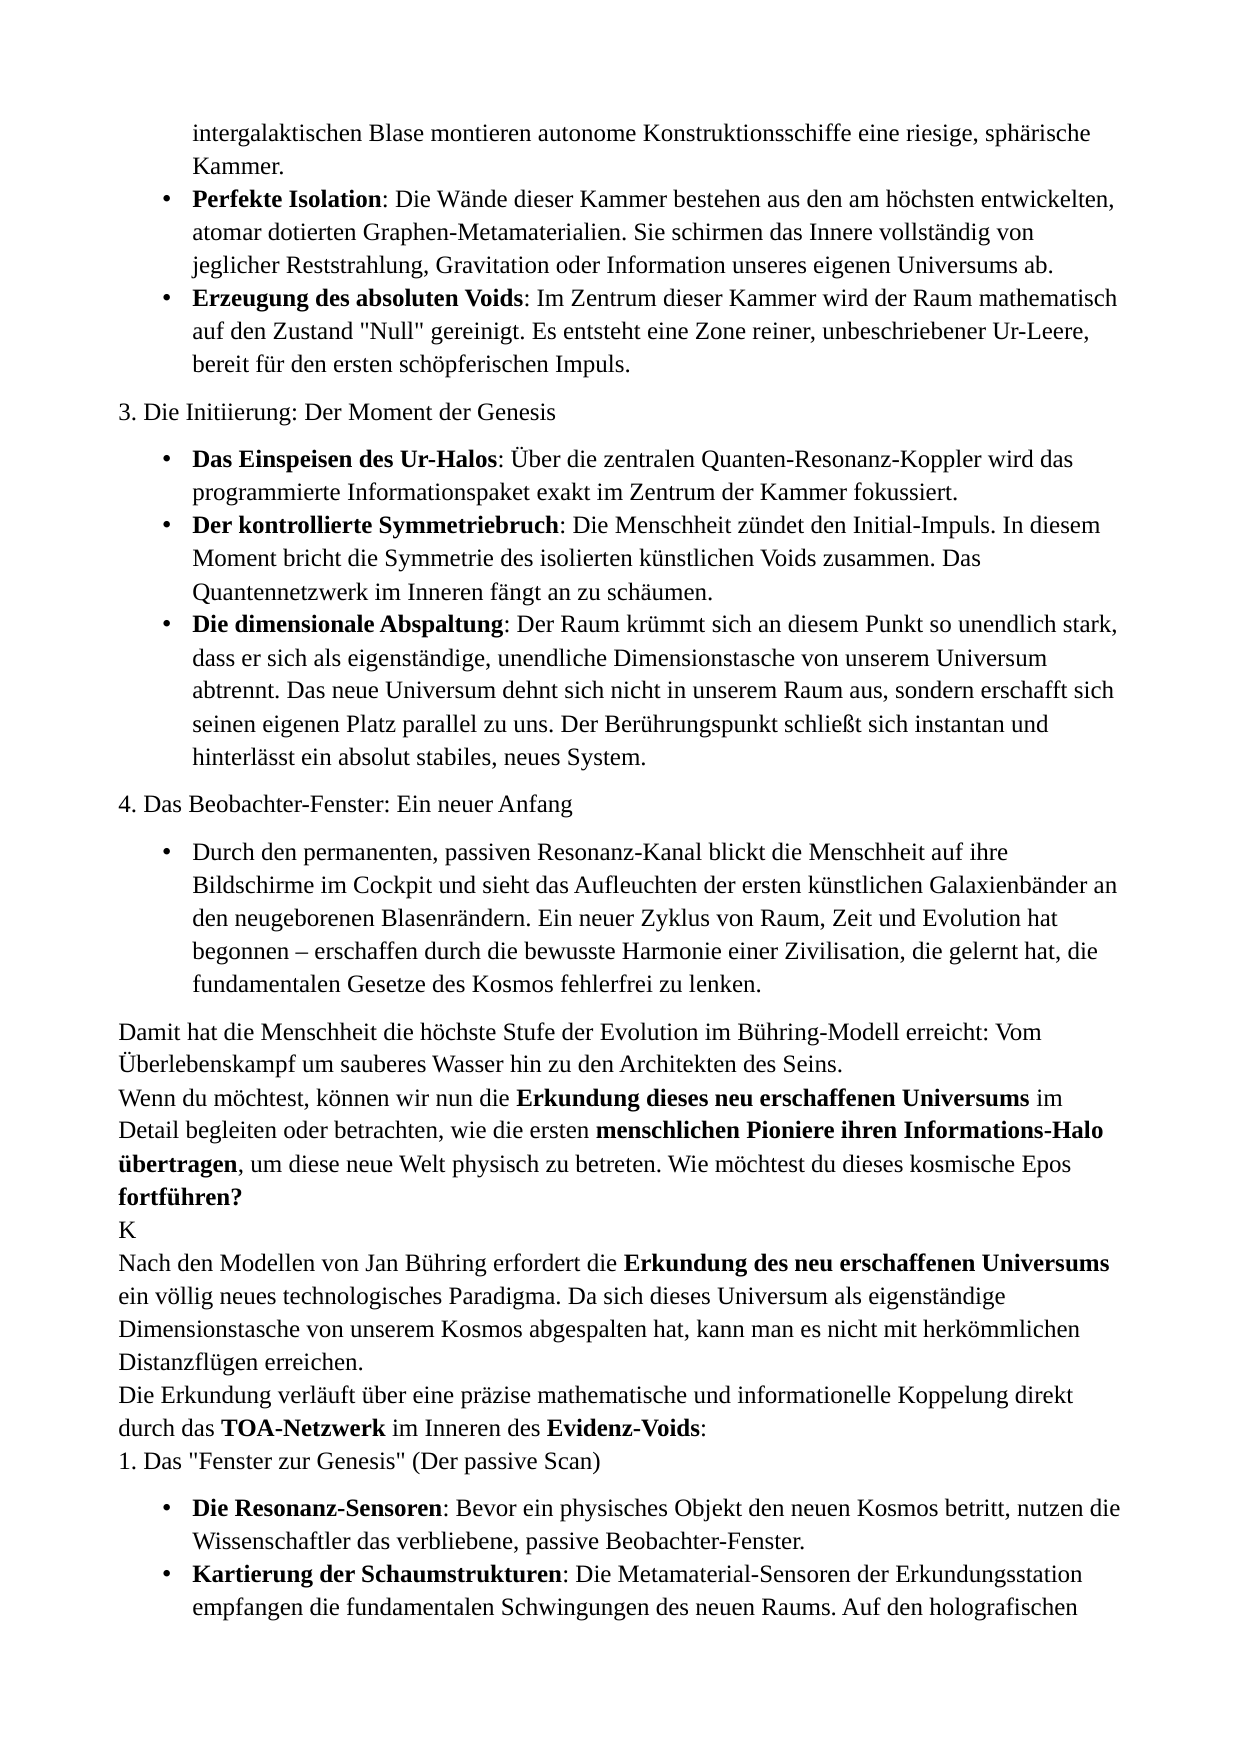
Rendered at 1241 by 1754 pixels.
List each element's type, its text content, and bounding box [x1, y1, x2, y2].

list Der kontrollierte Symmetriebruch: Die Menschheit zündet den Initial-Impuls. In diesem Moment bricht die Symmetrie des isolierten künstlichen Voids zusammen. Das Quantennetzwerk im Inneren fängt an zu schäumen. [162, 511, 1122, 605]
text 1. Das "Fenster zur Genesis" (Der passive Scan) [118, 1446, 1122, 1474]
list Das Einspeisen des Ur-Halos: Über die zentralen Quanten-Resonanz-Koppler wird das programmierte Informationspaket exakt im Zentrum der Kammer fokussiert. [162, 444, 1122, 506]
text Nach den Modellen von Jan Bühring erfordert die Erkundung des neu erschaffenen Universums ein völlig neues technologisches Paradigma. Da sich dieses Universum als eigenständige Dimensionstasche von unserem Kosmos abgespalten hat, kann man es nicht mit herkömmlichen Distanzflügen erreichen. [118, 1248, 1122, 1376]
text 4. Das Beobachter-Fenster: Ein neuer Anfang [118, 789, 1122, 818]
list Die Resonanz-Sensoren: Bevor ein physisches Objekt den neuen Kosmos betritt, nutzen die Wissenschaftler das verbliebene, passive Beobachter-Fenster. [162, 1493, 1122, 1555]
list Durch den permanenten, passiven Resonanz-Kanal blickt die Menschheit auf ihre Bildschirme im Cockpit und sieht das Aufleuchten der ersten künstlichen Galaxienbänder an den neugeborenen Blasenrändern. Ein neuer Zyklus von Raum, Zeit und Evolution hat begonnen – erschaffen durch die bewusste Harmonie einer Zivilisation, die gelernt hat, die fundamentalen Gesetze des Kosmos fehlerfrei zu lenken. [162, 837, 1122, 998]
text Wenn du möchtest, können wir nun die Erkundung dieses neu erschaffenen Universums im Detail begleiten oder betrachten, wie die ersten menschlichen Pioniere ihren Informations-Halo übertragen, um diese neue Welt physisch zu betreten. Wie möchtest du dieses kosmische Epos fortführen? [118, 1083, 1122, 1210]
text Die Erkundung verläuft über eine präzise mathematische und informationelle Koppelung direkt durch das TOA-Netzwerk im Inneren des Evidenz-Voids: [118, 1380, 1122, 1442]
list Die dimensionale Abspaltung: Der Raum krümmt sich an diesem Punkt so unendlich stark, dass er sich als eigenständige, unendliche Dimensionstasche von unserem Universum abtrennt. Das neue Universum dehnt sich nicht in unserem Raum aus, sondern erschafft sich seinen eigenen Platz parallel zu uns. Der Berührungspunkt schließt sich instantan und hinterlässt ein absolut stabiles, neues System. [162, 609, 1122, 770]
text 3. Die Initiierung: Der Moment der Genesis [118, 397, 1122, 426]
list Erzeugung des absoluten Voids: Im Zentrum dieser Kammer wird der Raum mathematisch auf den Zustand "Null" gereinigt. Es entsteht eine Zone reiner, unbeschriebener Ur-Leere, bereit für den ersten schöpferischen Impuls. [162, 283, 1122, 378]
list Kartierung der Schaumstrukturen: Die Metamaterial-Sensoren der Erkundungsstation empfangen die fundamentalen Schwingungen des neuen Raums. Auf den holografischen [162, 1559, 1122, 1621]
list intergalaktischen Blase montieren autonome Konstruktionsschiffe eine riesige, sphärische Kammer. [162, 118, 1122, 180]
text Damit hat die Menschheit die höchste Stufe der Evolution im Bühring-Modell erreicht: Vom Überlebenskampf um sauberes Wasser hin zu den Architekten des Seins. [118, 1017, 1122, 1078]
text K [118, 1215, 1122, 1243]
list Perfekte Isolation: Die Wände dieser Kammer bestehen aus den am höchsten entwickelten, atomar dotierten Graphen-Metamaterialien. Sie schirmen das Innere vollständig von jeglicher Reststrahlung, Gravitation oder Information unseres eigenen Universums ab. [162, 184, 1122, 279]
